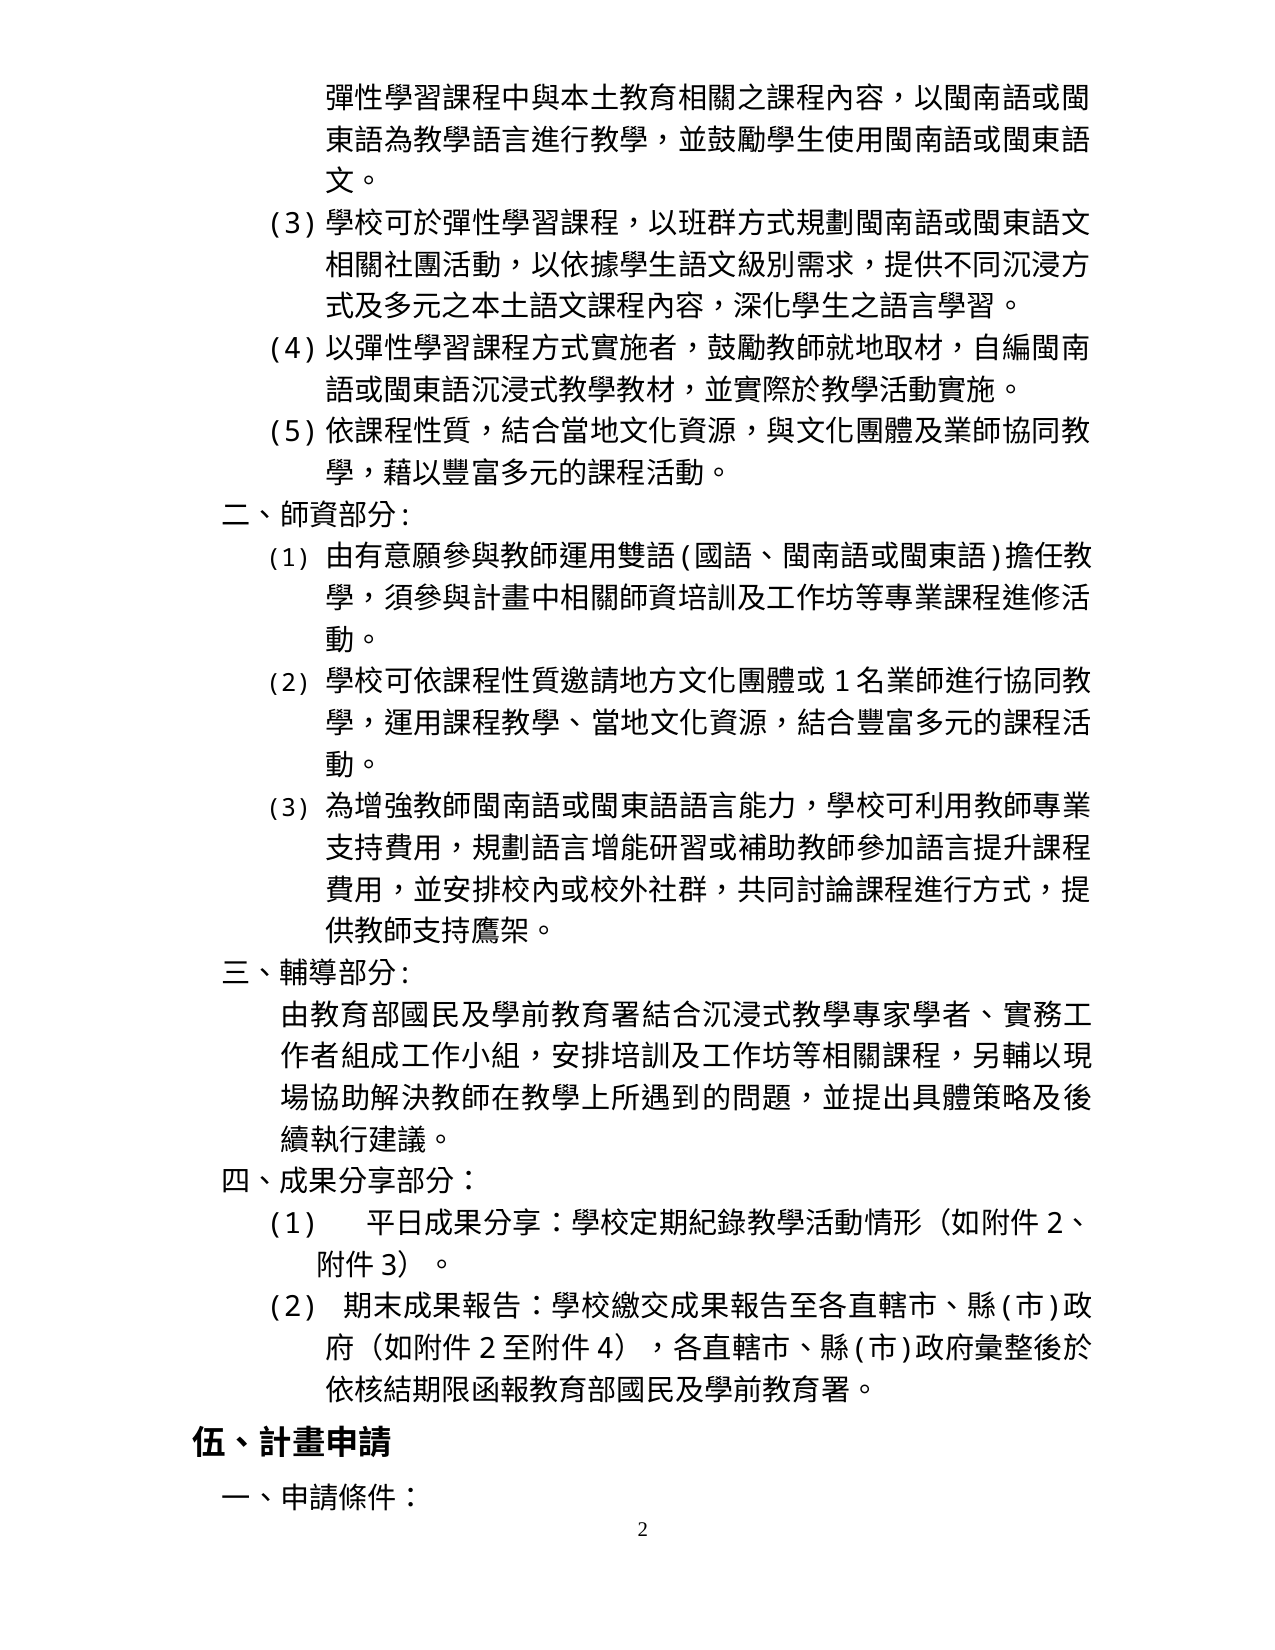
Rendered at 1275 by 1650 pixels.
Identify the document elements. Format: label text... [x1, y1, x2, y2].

list 為增強教師閩南語或閩東語語言能力，學校可利用教師專業支持費用，規劃語言增能研習或補助教師參加語言提升課程費用，並安排校內或校外社群，共同討論課程進行方式，提供教師支持鷹架。 [266, 783, 1093, 950]
text 由教育部國民及學前教育署結合沉浸式教學專家學者、實務工作者組成工作小組，安排培訓及工作坊等相關課程，另輔以現場協助解決教師在教學上所遇到的問題，並提出具體策略及後續執行建議。 [281, 992, 1093, 1158]
text 伍、計畫申請 [192, 1421, 1093, 1462]
list 彈性學習課程中與本土教育相關之課程內容，以閩南語或閩東語為教學語言進行教學，並鼓勵學生使用閩南語或閩東語文。 [266, 75, 1093, 200]
text 一、申請條件： [222, 1475, 1093, 1517]
text 二、師資部分: [221, 492, 1093, 533]
list 由有意願參與教師運用雙語(國語、閩南語或閩東語)擔任教學，須參與計畫中相關師資培訓及工作坊等專業課程進修活動。 [266, 533, 1093, 658]
list 學校可依課程性質邀請地方文化團體或1名業師進行協同教學，運用課程教學、當地文化資源，結合豐富多元的課程活動。 [266, 658, 1093, 783]
list 學校可於彈性學習課程，以班群方式規劃閩南語或閩東語文相關社團活動，以依據學生語文級別需求，提供不同沉浸方式及多元之本土語文課程內容，深化學生之語言學習。 [266, 200, 1093, 325]
text 四、成果分享部分： [192, 1158, 1093, 1200]
list 依課程性質，結合當地文化資源，與文化團體及業師協同教學，藉以豐富多元的課程活動。 [266, 408, 1093, 492]
list 期末成果報告：學校繳交成果報告至各直轄市、縣(市)政府（如附件2至附件4），各直轄市、縣(市)政府彙整後於依核結期限函報教育部國民及學前教育署。 [266, 1283, 1093, 1408]
text 三、輔導部分: [192, 950, 1093, 992]
list 以彈性學習課程方式實施者，鼓勵教師就地取材，自編閩南語或閩東語沉浸式教學教材，並實際於教學活動實施。 [266, 325, 1093, 408]
list 平日成果分享：學校定期紀錄教學活動情形（如附件2、附件3）。 [266, 1200, 1093, 1283]
